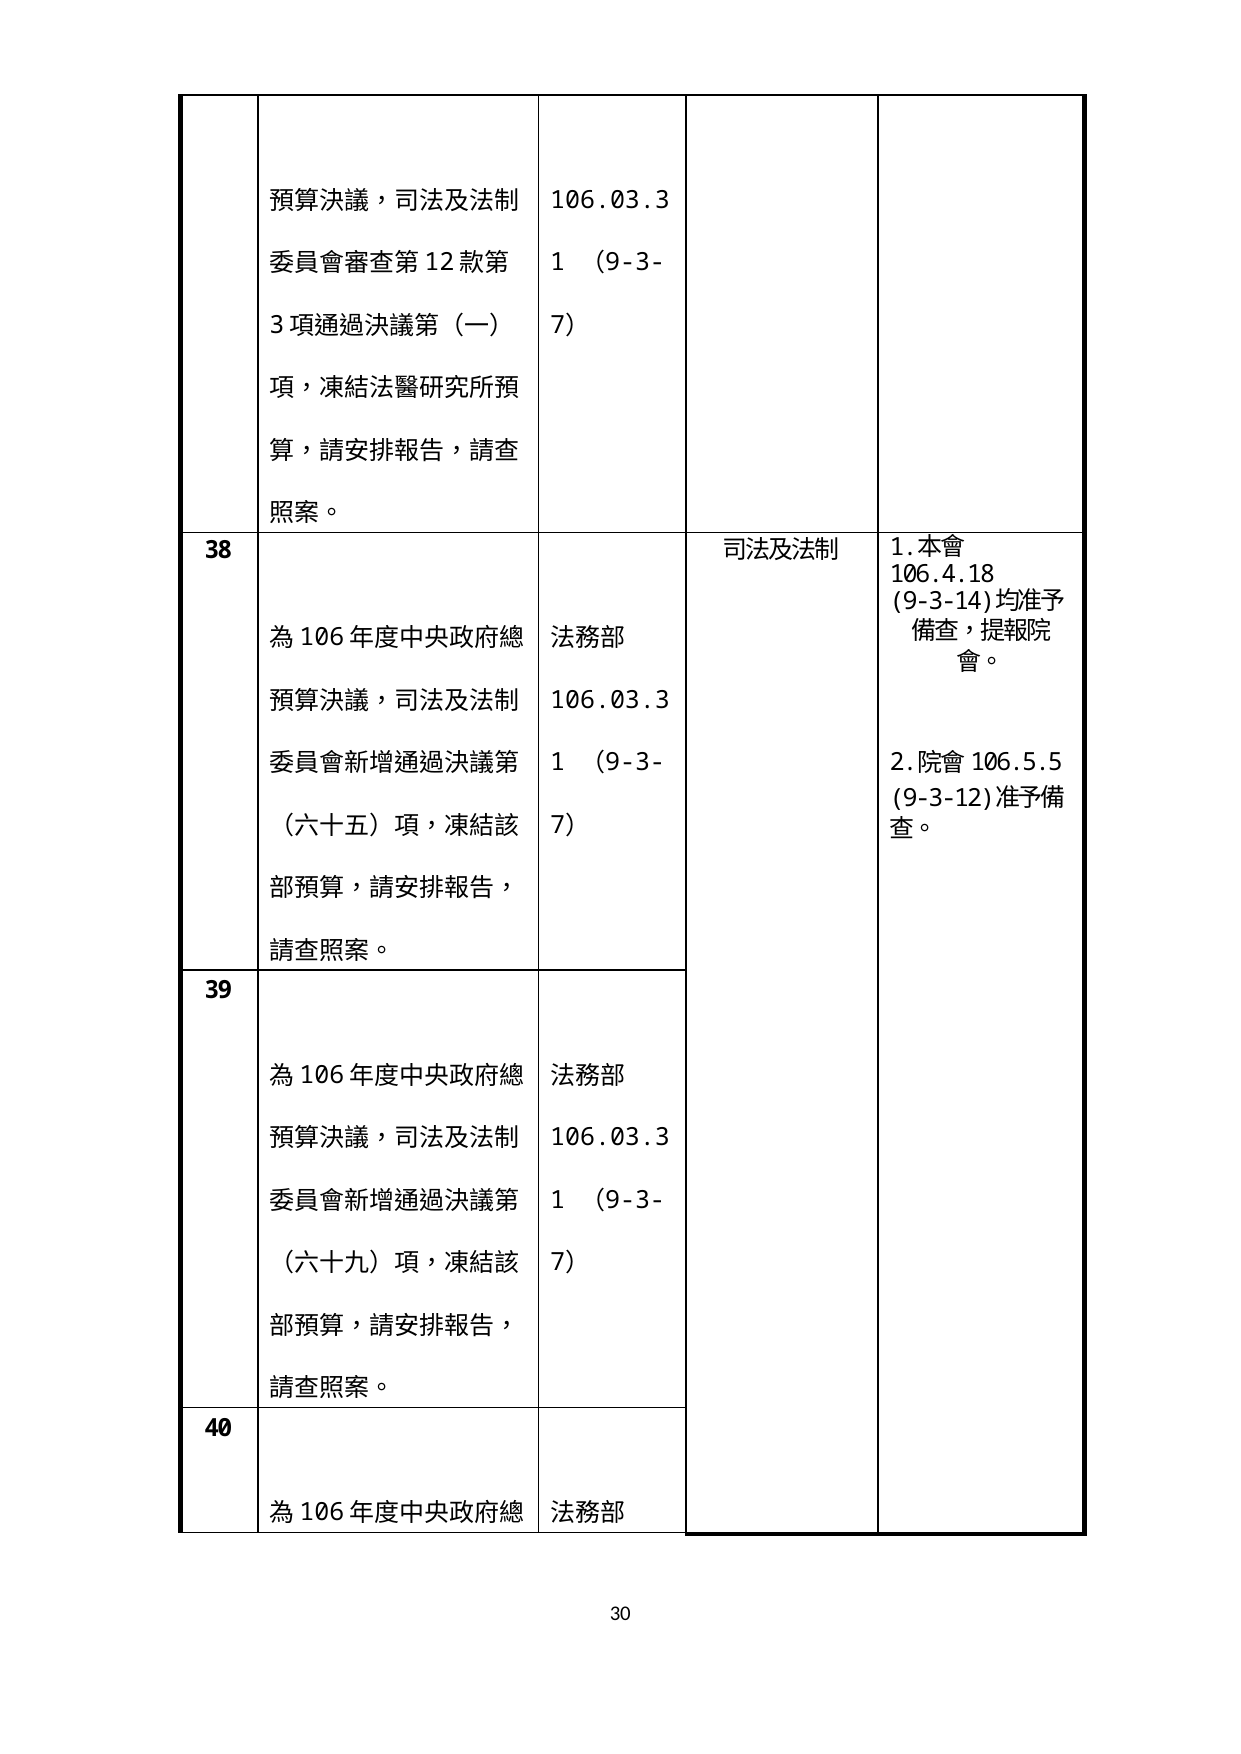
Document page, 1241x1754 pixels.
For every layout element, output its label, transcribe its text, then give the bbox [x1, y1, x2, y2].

table_cell [879, 96, 1082, 532]
table_cell [183, 96, 257, 532]
table_cell 法務部 [539, 1408, 685, 1532]
table_cell 法務部 106.03.31 （9-3-7） [539, 971, 685, 1407]
table_cell 106.03.31 （9-3-7） [539, 96, 685, 532]
table_cell 1.本會 106.4.18 (9-3-14)均准予 備查，提報院會。 2.院會106.5.5 (9-3-12)准予備查。 [879, 533, 1082, 1532]
table_cell 為106年度中央政府總預算決議，司法及法制委員會新增通過決議第（六十五）項，凍結該部預算，請安排報告，請查照案。 [259, 533, 538, 969]
table_cell [687, 96, 877, 532]
table_cell 為106年度中央政府總預算決議，司法及法制委員會新增通過決議第（六十九）項，凍結該部預算，請安排報告，請查照案。 [259, 971, 538, 1407]
table_cell 40 [183, 1408, 257, 1532]
table_cell 39 [183, 971, 257, 1407]
table_cell 為106年度中央政府總 [259, 1408, 538, 1532]
table_cell 預算決議，司法及法制委員會審查第12款第3項通過決議第（一）項，凍結法醫研究所預算，請安排報告，請查照案。 [259, 96, 538, 532]
table_cell 法務部 106.03.31 （9-3-7） [539, 533, 685, 969]
table_cell 司法及法制 [687, 533, 877, 1532]
table_cell 38 [183, 533, 257, 969]
